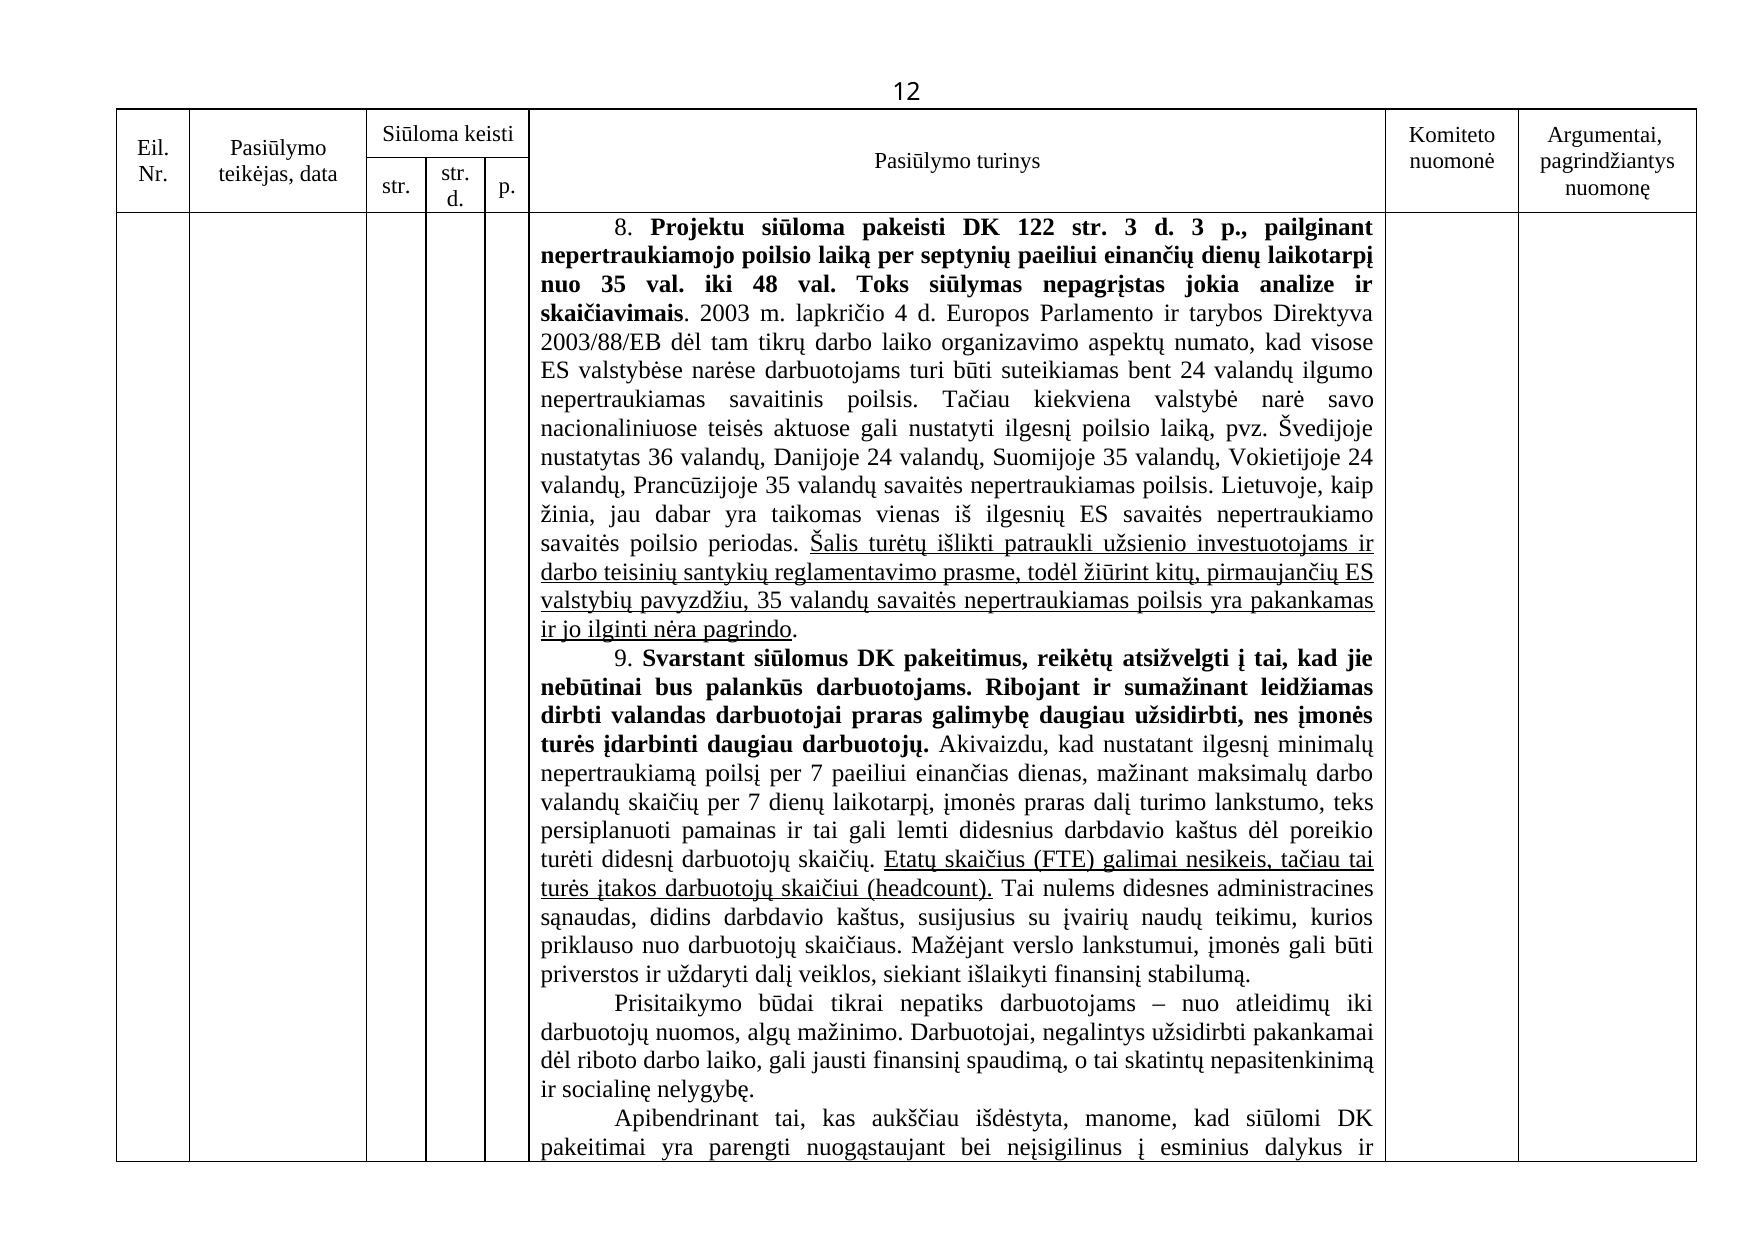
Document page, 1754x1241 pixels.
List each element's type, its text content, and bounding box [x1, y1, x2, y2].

table_cell [1519, 213, 1696, 1161]
table_cell str. d. [427, 158, 484, 211]
table_header Komiteto nuomonė [1386, 110, 1518, 211]
table_cell [367, 213, 425, 1161]
table_header Argumentai, pagrindžiantys nuomonę [1519, 110, 1696, 211]
table_cell [1386, 213, 1518, 1161]
table_header Pasiūlymo turinys [530, 110, 1385, 211]
table_cell [486, 213, 528, 1161]
table_cell [117, 213, 189, 1161]
table_header Pasiūlymo teikėjas, data [190, 110, 366, 211]
table_header Siūloma keisti [367, 110, 528, 157]
table_cell p. [486, 158, 528, 211]
table_cell [190, 213, 366, 1161]
table_header Eil. Nr. [117, 110, 189, 211]
table_cell [427, 213, 484, 1161]
table_cell 8. Projektu siūloma pakeisti DK 122 str. 3 d. 3 p., pailginant nepertraukiamojo poilsio laiką per septynių paeiliui einančių dienų laikotarpį nuo 35 val. iki 48 val. Toks siūlymas nepagrįstas jokia analize ir skaičiavimais. 2003 m. lapkričio 4 d. Europos Parlamento ir tarybos Direktyva 2003/88/EB dėl tam tikrų darbo laiko organizavimo aspektų numato, kad visose ES valstybėse narėse darbuotojams turi būti suteikiamas bent 24 valandų ilgumo nepertraukiamas savaitinis poilsis. Tačiau kiekviena valstybė narė savo nacionaliniuose teisės aktuose gali nustatyti ilgesnį poilsio laiką, pvz. Švedijoje nustatytas 36 valandų, Danijoje 24 valandų, Suomijoje 35 valandų, Vokietijoje 24 valandų, Prancūzijoje 35 valandų savaitės nepertraukiamas poilsis. Lietuvoje, kaip žinia, jau dabar yra taikomas vienas iš ilgesnių ES savaitės nepertraukiamo savaitės poilsio periodas. Šalis turėtų išlikti patraukli užsienio investuotojams ir darbo teisinių santykių reglamentavimo prasme, todėl žiūrint kitų, pirmaujančių ES valstybių pavyzdžiu, 35 valandų savaitės nepertraukiamas poilsis yra pakankamas ir jo ilginti nėra pagrindo. 9. Svarstant siūlomus DK pakeitimus, reikėtų atsižvelgti į tai, kad jie nebūtinai bus palankūs darbuotojams. Ribojant ir sumažinant leidžiamas dirbti valandas darbuotojai praras galimybę daugiau užsidirbti, nes įmonės turės įdarbinti daugiau darbuotojų. Akivaizdu, kad nustatant ilgesnį minimalų nepertraukiamą poilsį per 7 paeiliui einančias dienas, mažinant maksimalų darbo valandų skaičių per 7 dienų laikotarpį, įmonės praras dalį turimo lankstumo, teks persiplanuoti pamainas ir tai gali lemti didesnius darbdavio kaštus dėl poreikio turėti didesnį darbuotojų skaičių. Etatų skaičius (FTE) galimai nesikeis, tačiau tai turės įtakos darbuotojų skaičiui (headcount). Tai nulems didesnes administracines sąnaudas, didins darbdavio kaštus, susijusius su įvairių naudų teikimu, kurios priklauso nuo darbuotojų skaičiaus. Mažėjant verslo lankstumui, įmonės gali būti priverstos ir uždaryti dalį veiklos, siekiant išlaikyti finansinį stabilumą. Prisitaikymo būdai tikrai nepatiks darbuotojams – nuo atleidimų iki darbuotojų nuomos, algų mažinimo. Darbuotojai, negalintys užsidirbti pakankamai dėl riboto darbo laiko, gali jausti finansinį spaudimą, o tai skatintų nepasitenkinimą ir socialinę nelygybę. Apibendrinant tai, kas aukščiau išdėstyta, manome, kad siūlomi DK pakeitimai yra parengti nuogąstaujant bei neįsigilinus į esminius dalykus ir [530, 213, 1385, 1161]
table_cell str. [367, 158, 425, 211]
